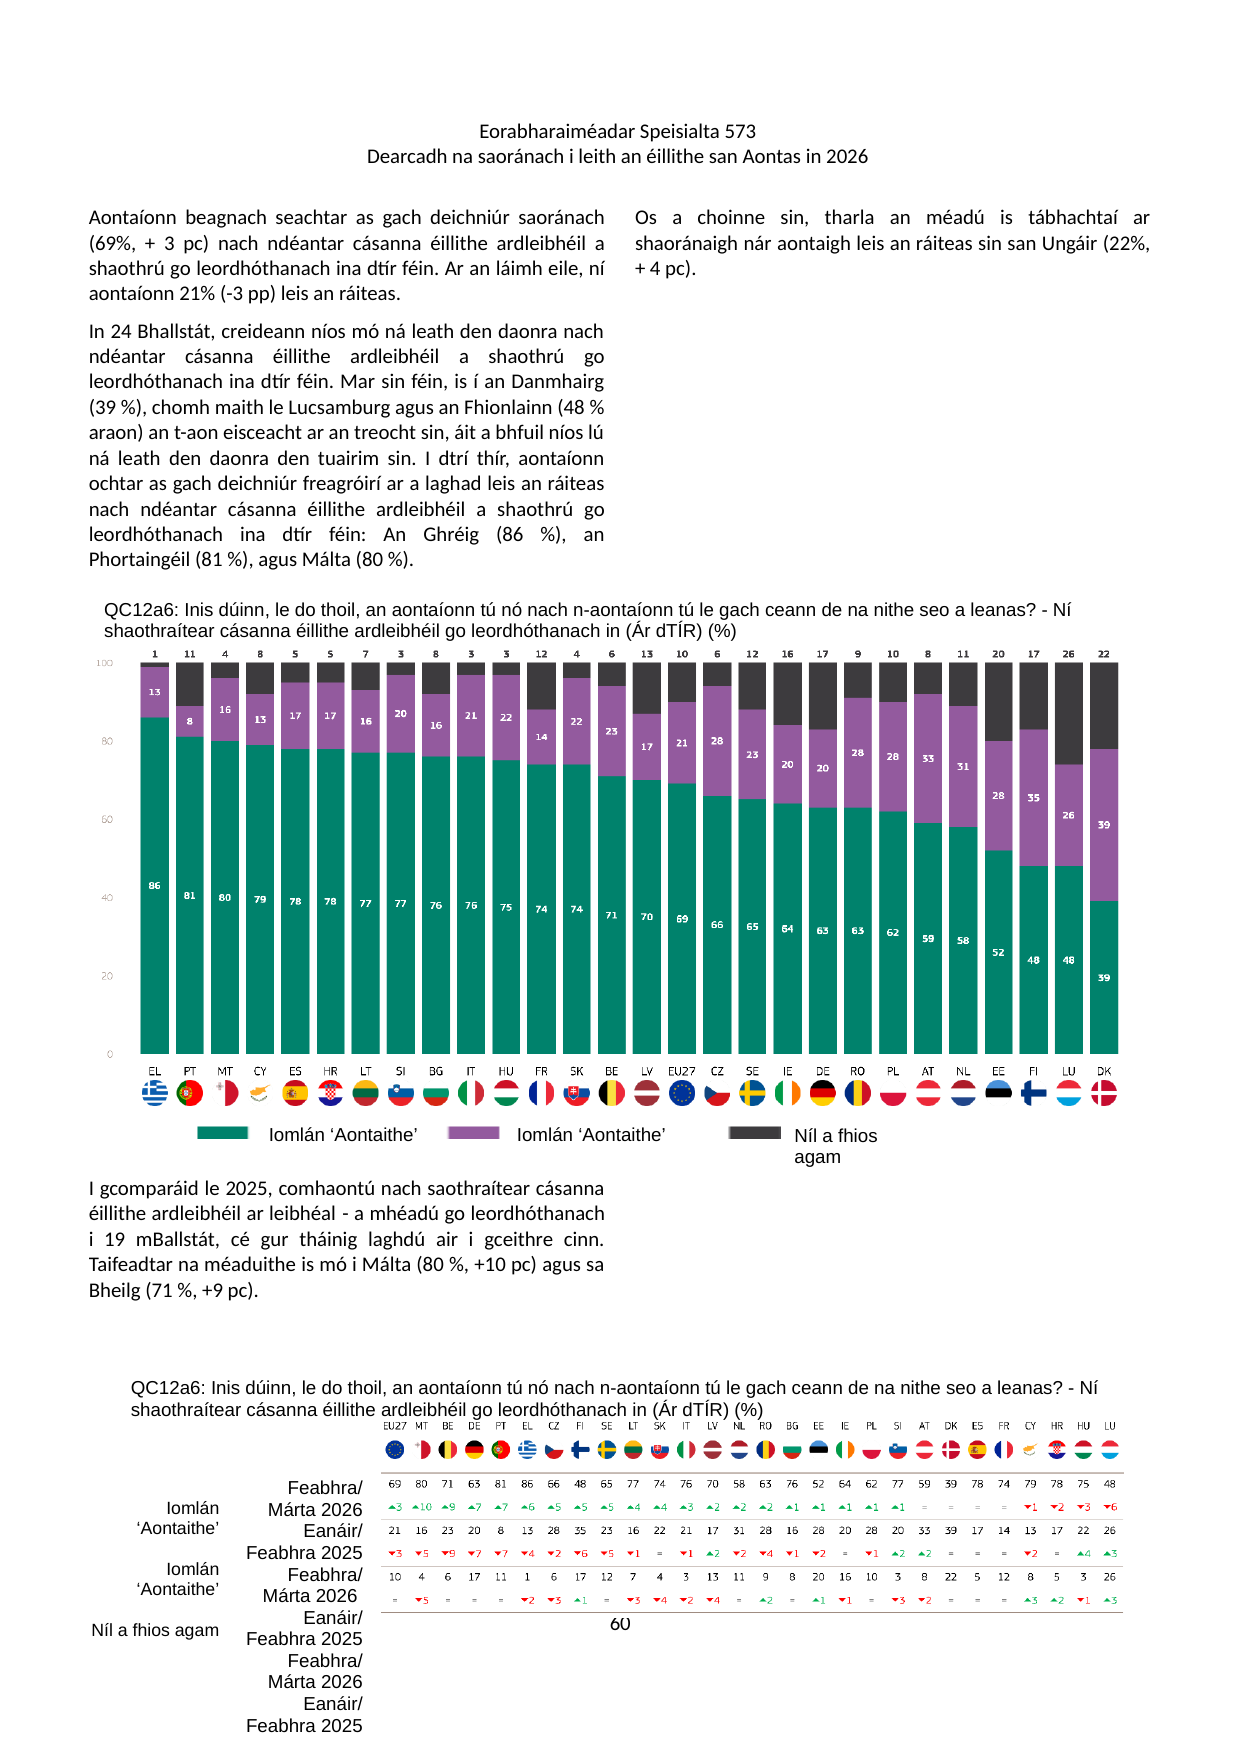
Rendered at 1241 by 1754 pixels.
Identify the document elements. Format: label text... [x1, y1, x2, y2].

text In 24 Bhallstát, creideann níos mó ná leath den daonra nach ndéantar cásanna éillithe ardleibhéil a shaothrú go leordhóthanach ina dtír féin. Mar sin féin, is í an Danmhairg (39 %), chomh maith le Lucsamburg agus an Fhionlainn (48 % araon) an t-aon eisceacht ar an treocht sin, áit a bhfuil níos lú ná leath den daonra den tuairim sin. I dtrí thír, aontaíonn ochtar as gach deichniúr freagróirí ar a laghad leis an ráiteas nach ndéantar cásanna éillithe ardleibhéil a shaothrú go leordhóthanach ina dtír féin: An Ghréig (86 %), an Phortaingéil (81 %), agus Málta (80 %). [88, 318, 605, 572]
text I gcomparáid le 2025, comhaontú nach saothraítear cásanna éillithe ardleibhéil ar leibhéal ‑ a mhéadú go leordhóthanach i 19 mBallstát, cé gur tháinig laghdú air i gceithre cinn. Taifeadtar na méaduithe is mó i Málta (80 %, +10 pc) agus sa Bheilg (71 %, +9 pc). [88, 584, 605, 643]
text I gcomparáid le 2025, comhaontú nach saothraítear cásanna éillithe ardleibhéil ar leibhéal ‑ a mhéadú go leordhóthanach i 19 mBallstát, cé gur tháinig laghdú air i gceithre cinn. Taifeadtar na méaduithe is mó i Málta (80 %, +10 pc) agus sa Bheilg (71 %, +9 pc). [88, 1115, 605, 1302]
text Aontaíonn beagnach seachtar as gach deichniúr saoránach (69%, + 3 pc) nach ndéantar cásanna éillithe ardleibhéil a shaothrú go leordhóthanach ina dtír féin. Ar an láimh eile, ní aontaíonn 21% (-3 pp) leis an ráiteas. [88, 204, 605, 306]
picture [381, 1413, 1126, 1618]
picture [183, 1121, 781, 1139]
picture [88, 643, 1128, 1115]
text Os a choinne sin, tharla an méadú is tábhachtaí ar shaoránaigh nár aontaigh leis an ráiteas sin san Ungáir (22%, + 4 pc). [635, 204, 1152, 281]
